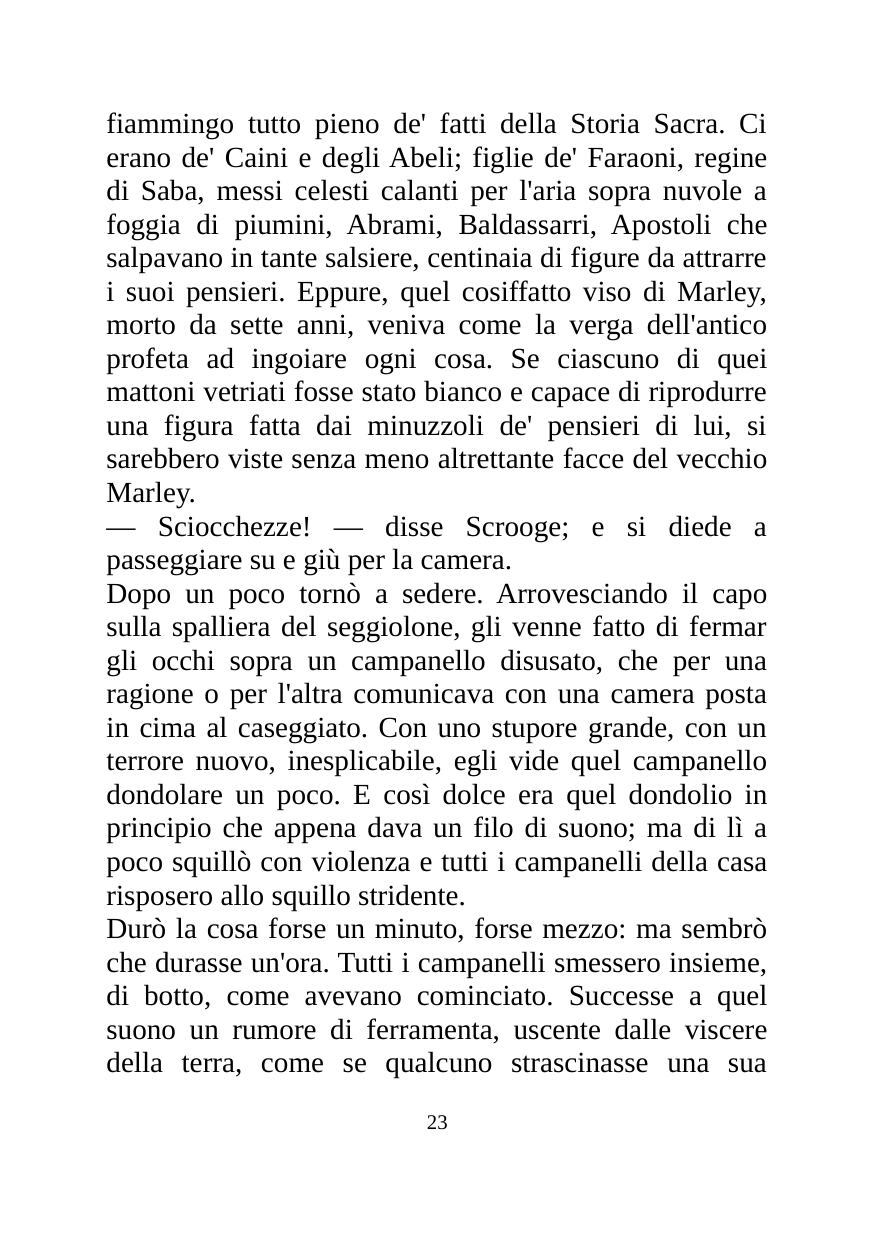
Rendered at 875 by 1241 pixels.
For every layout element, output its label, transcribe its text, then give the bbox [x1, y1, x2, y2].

text fiammingo tutto pieno de' fatti della Storia Sacra. Ci erano de' Caini e degli Abeli; figlie de' Faraoni, regine di Saba, messi celesti calanti per l'aria sopra nuvole a foggia di piumini, Abrami, Baldassarri, Apostoli che salpavano in tante salsiere, centinaia di figure da attrarre i suoi pensieri. Eppure, quel cosiffatto viso di Marley, morto da sette anni, veniva come la verga dell'antico profeta ad ingoiare ogni cosa. Se ciascuno di quei mattoni vetriati fosse stato bianco e capace di riprodurre una figura fatta dai minuzzoli de' pensieri di lui, si sarebbero viste senza meno altrettante facce del vecchio Marley. [106, 106, 768, 509]
text Dopo un poco tornò a sedere. Arrovesciando il capo sulla spalliera del seggiolone, gli venne fatto di fermar gli occhi sopra un campanello disusato, che per una ragione o per l'altra comunicava con una camera posta in cima al caseggiato. Con uno stupore grande, con un terrore nuovo, inesplicabile, egli vide quel campanello dondolare un poco. E così dolce era quel dondolio in principio che appena dava un filo di suono; ma di lì a poco squillò con violenza e tutti i campanelli della casa risposero allo squillo stridente. [106, 576, 768, 911]
text — Sciocchezze! — disse Scrooge; e si diede a passeggiare su e giù per la camera. [106, 509, 768, 576]
text Durò la cosa forse un minuto, forse mezzo: ma sembrò che durasse un'ora. Tutti i campanelli smessero insieme, di botto, come avevano cominciato. Successe a quel suono un rumore di ferramenta, uscente dalle viscere della terra, come se qualcuno strascinasse una sua [106, 911, 768, 1079]
